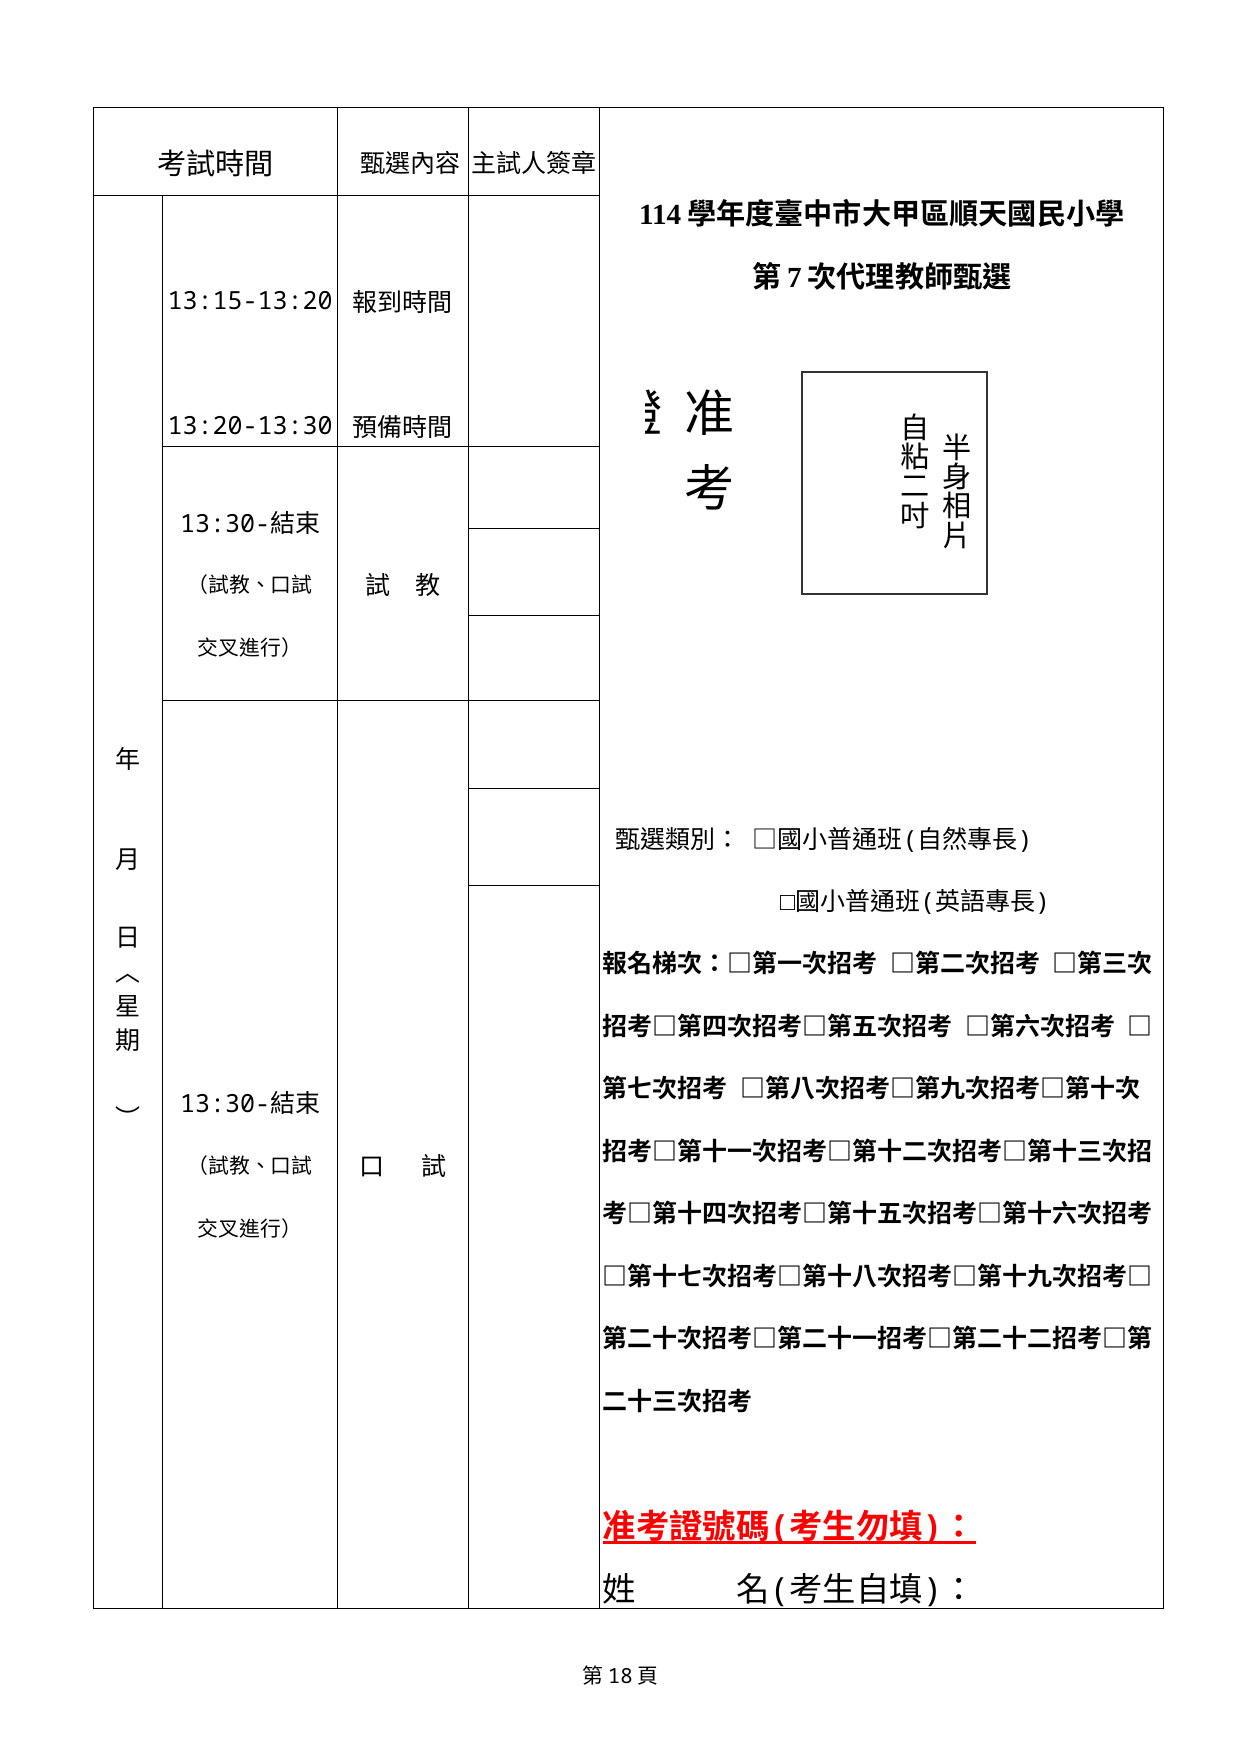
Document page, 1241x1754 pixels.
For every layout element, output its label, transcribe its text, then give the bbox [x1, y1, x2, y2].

table_cell 試 教 [338, 447, 468, 699]
table_header 主試人簽章 [469, 108, 599, 195]
table_cell 年 月 日〈星期 ︶ [94, 196, 162, 1608]
table_cell [469, 196, 599, 446]
table_cell [469, 789, 599, 885]
table_cell [469, 886, 599, 1608]
table_header 考試時間 [94, 108, 337, 195]
table_cell 13:30-結束 （試教、口試 交叉進行） [163, 701, 337, 1608]
table_header 114學年度臺中市大甲區順天國民小學 第7次代理教師甄選 甄選類別： □國小普通班(自然專長) □國小普通班(英語專長) 報名梯次：□第一次招考 □第二次招考 □第三次招考□第四次招考□第五次招考 □第六次招考 □第七次招考 □第八次招考□第九次招考□第十次招考□第十一次招考□第十二次招考□第十三次招考□第十四次招考□第十五次招考□第十六次招考□第十七次招考□第十八次招考□第十九次招考□第二十次招考□第二十一招考□第二十二招考□第二十三次招考 准考證號碼(考生勿填)： 姓 名(考生自填)： [600, 108, 1163, 1608]
table_cell 13:15-13:20 13:20-13:30 [163, 196, 337, 446]
table_cell [469, 529, 599, 615]
table_cell [469, 447, 599, 528]
table_cell 13:30-結束 （試教、口試 交叉進行） [163, 447, 337, 699]
table_header 甄選內容 [338, 108, 468, 195]
table_cell [469, 616, 599, 699]
table_cell [469, 701, 599, 788]
table_cell 報到時間 預備時間 [338, 196, 468, 446]
table_cell 口 試 [338, 701, 468, 1608]
